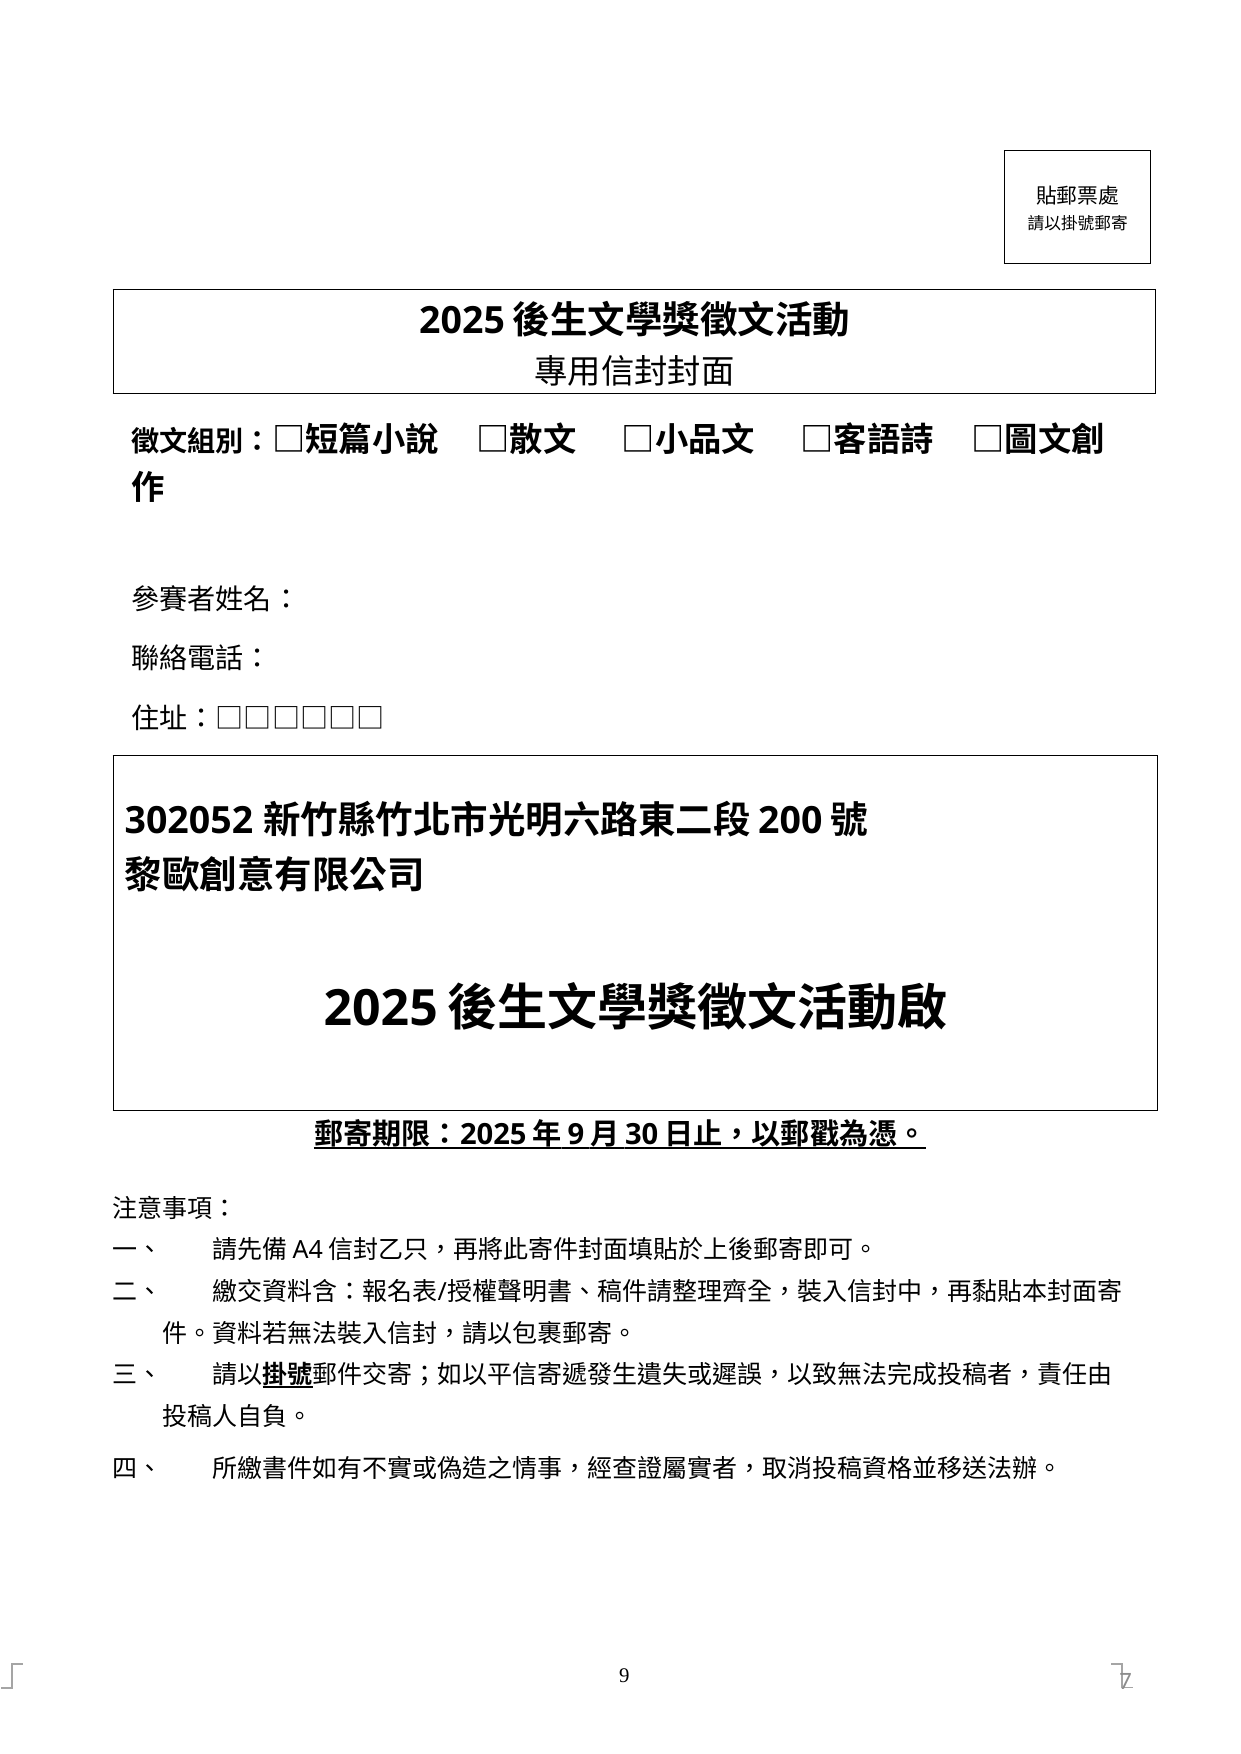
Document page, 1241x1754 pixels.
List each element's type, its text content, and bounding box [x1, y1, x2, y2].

text 聯絡電話： [131, 636, 1128, 677]
table_header 貼郵票處 請以掛號郵寄 [1005, 151, 1150, 263]
text 注意事項： [112, 1184, 1128, 1225]
list 請先備A4信封乙只，再將此寄件封面填貼於上後郵寄即可。 [112, 1225, 1128, 1267]
list 請以掛號郵件交寄；如以平信寄遞發生遺失或遲誤，以致無法完成投稿者，責任由投稿人自負。 [112, 1350, 1128, 1434]
table_header 2025後生文學獎徵文活動 專用信封封面 [114, 290, 1155, 393]
text 住址：□□□□□□ [131, 696, 1128, 737]
list 繳交資料含：報名表/授權聲明書、稿件請整理齊全，裝入信封中，再黏貼本封面寄件。資料若無法裝入信封，請以包裹郵寄。 [112, 1267, 1128, 1350]
table_header 302052 新竹縣竹北市光明六路東二段200號 黎歐創意有限公司 2025後生文學獎徵文活動啟 [114, 756, 1157, 1110]
text 徵文組別：□短篇小說 □散文 □小品文 □客語詩 □圖文創作 [131, 412, 1131, 509]
text 參賽者姓名： [131, 577, 1131, 618]
text 郵寄期限：2025年9月30日止，以郵戳為憑。 [112, 1111, 1128, 1153]
list 所繳書件如有不實或偽造之情事，經查證屬實者，取消投稿資格並移送法辦。 [112, 1444, 1128, 1486]
